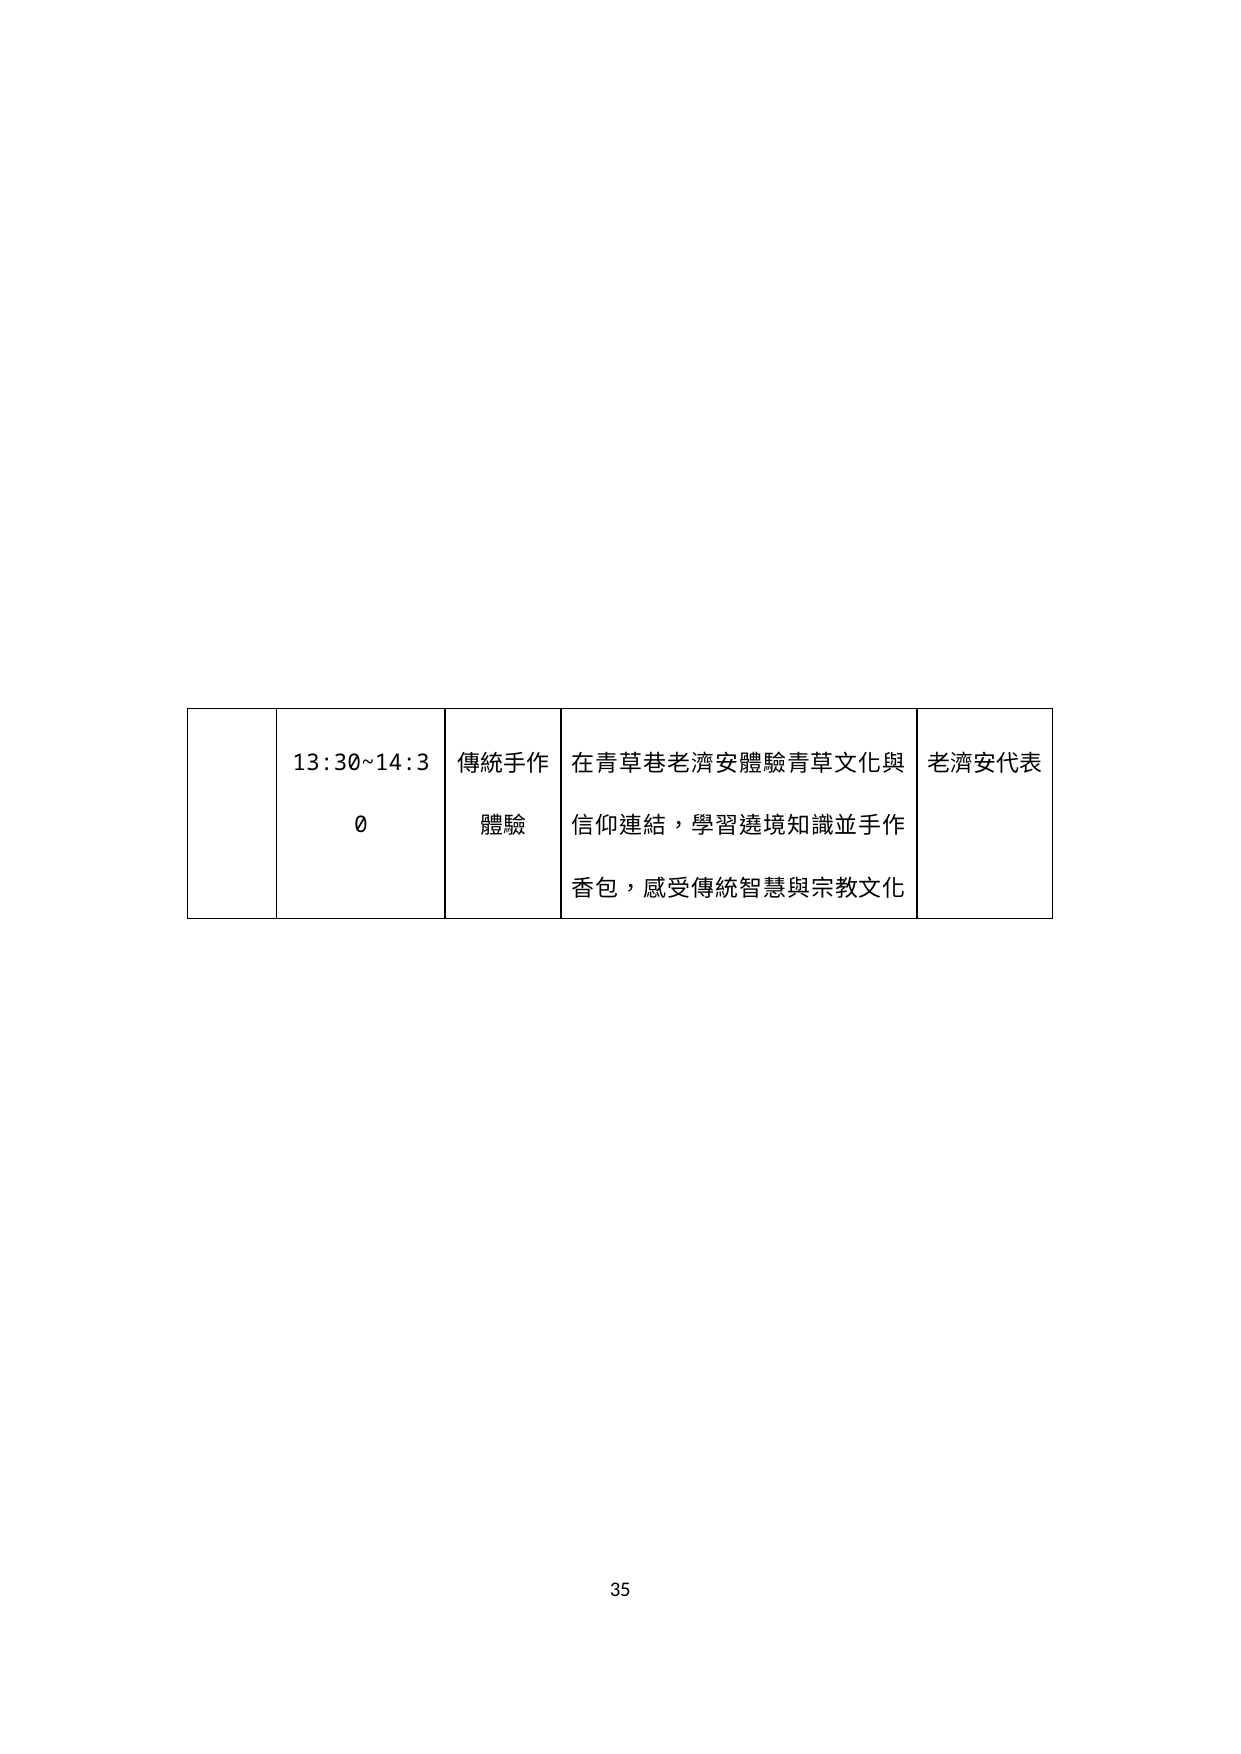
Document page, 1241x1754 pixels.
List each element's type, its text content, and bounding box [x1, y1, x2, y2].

table_cell [188, 709, 276, 917]
table_cell 在青草巷老濟安體驗青草文化與信仰連結，學習遶境知識並手作香包，感受傳統智慧與宗教文化 [562, 709, 916, 917]
table_cell 13:30~14:30 [277, 709, 444, 917]
table_cell 傳統手作體驗 [446, 709, 560, 917]
table_cell 老濟安代表 [918, 709, 1052, 917]
